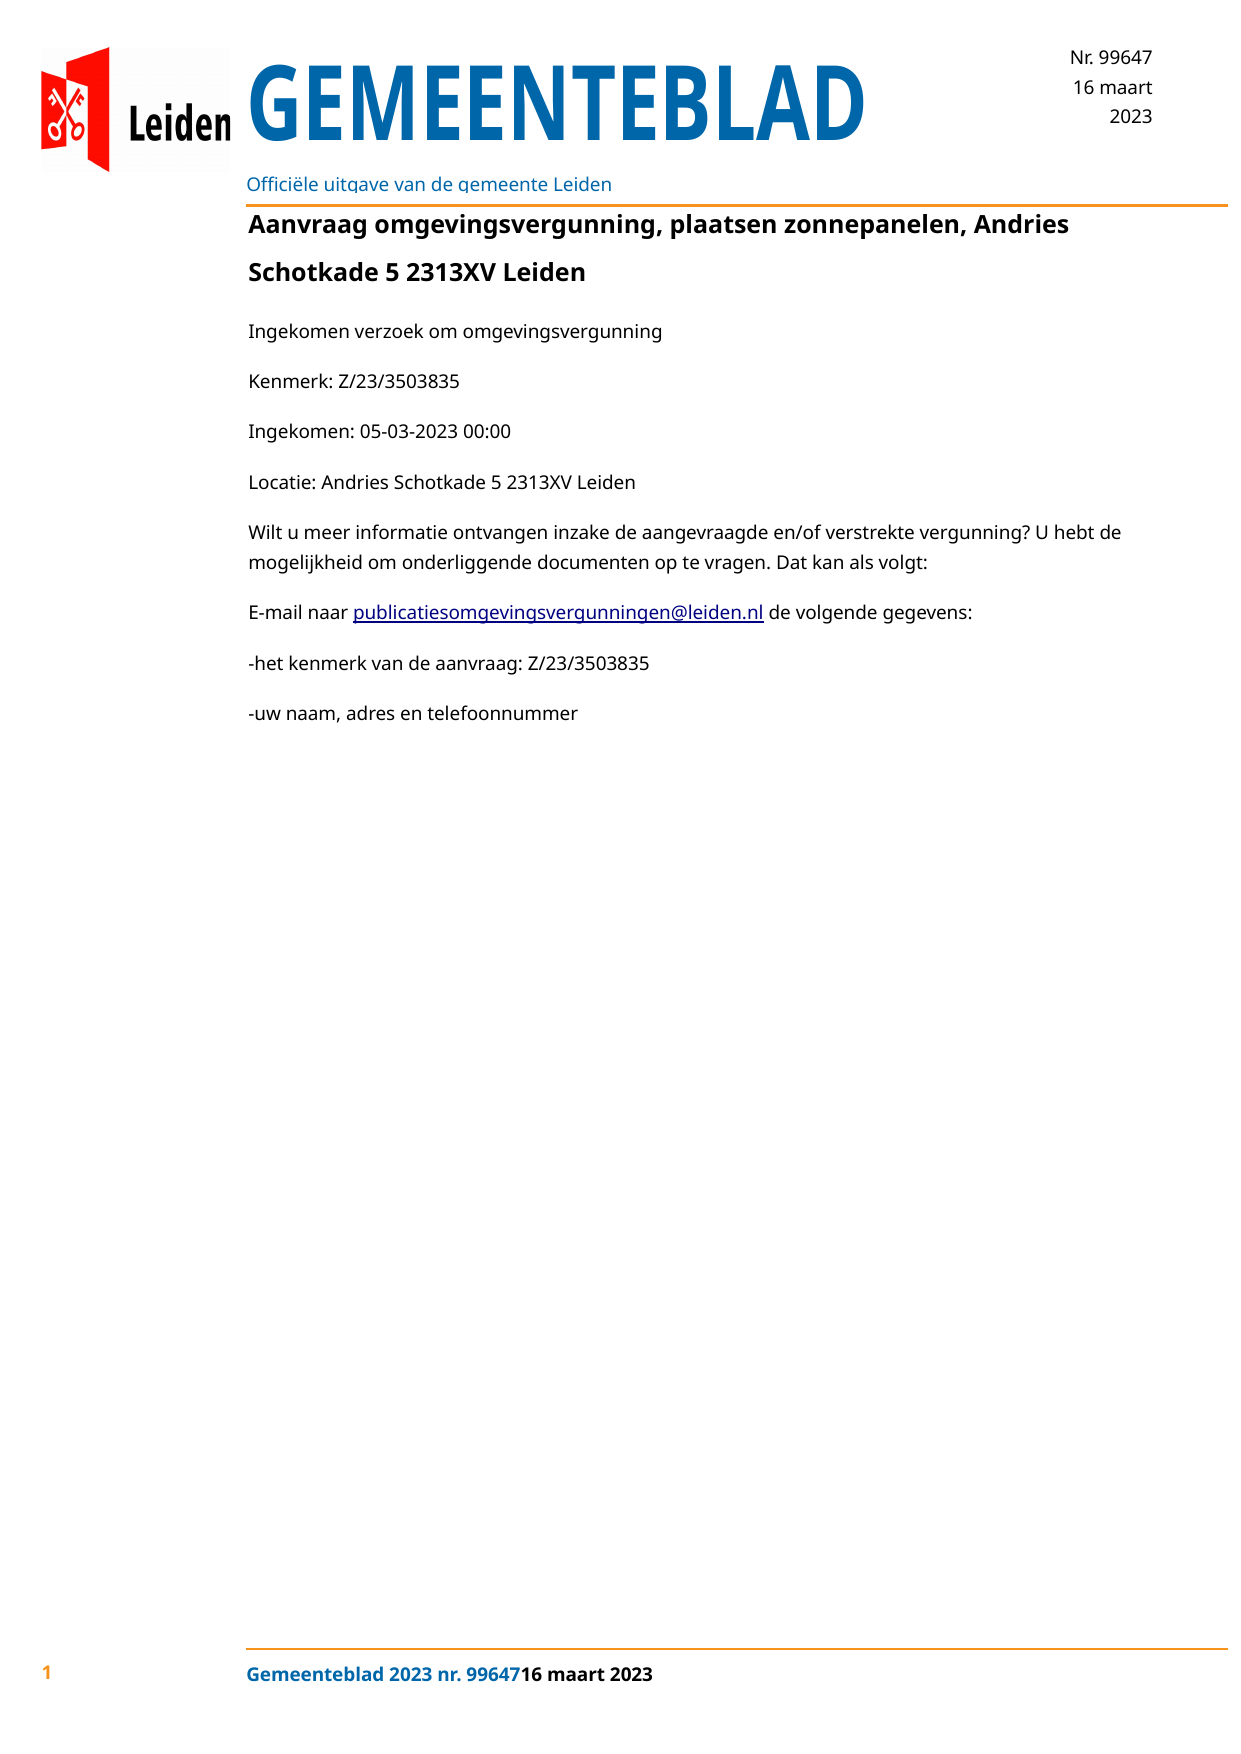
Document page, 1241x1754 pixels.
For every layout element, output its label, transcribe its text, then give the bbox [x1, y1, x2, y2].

text Locatie: Andries Schotkade 5 2313XV Leiden [248, 469, 1152, 495]
text E-mail naar publicatiesomgevingsvergunningen@leiden.nl de volgende gegevens: [248, 599, 1152, 625]
picture [41, 47, 231, 172]
text Wilt u meer informatie ontvangen inzake de aangevraagde en/of verstrekte vergunning? U hebt de mogelijkheid om onderliggende documenten op te vragen. Dat kan als volgt: [248, 519, 1152, 575]
text -uw naam, adres en telefoonnummer [248, 700, 1152, 726]
text Ingekomen: 05-03-2023 00:00 [248, 419, 1152, 444]
text -het kenmerk van de aanvraag: Z/23/3503835 [248, 650, 1152, 676]
text Kenmerk: Z/23/3503835 [248, 368, 1152, 394]
text Ingekomen verzoek om omgevingsvergunning [248, 318, 1152, 344]
text Aanvraag omgevingsvergunning, plaatsen zonnepanelen, Andries Schotkade 5 2313XV Leiden [248, 207, 1152, 288]
